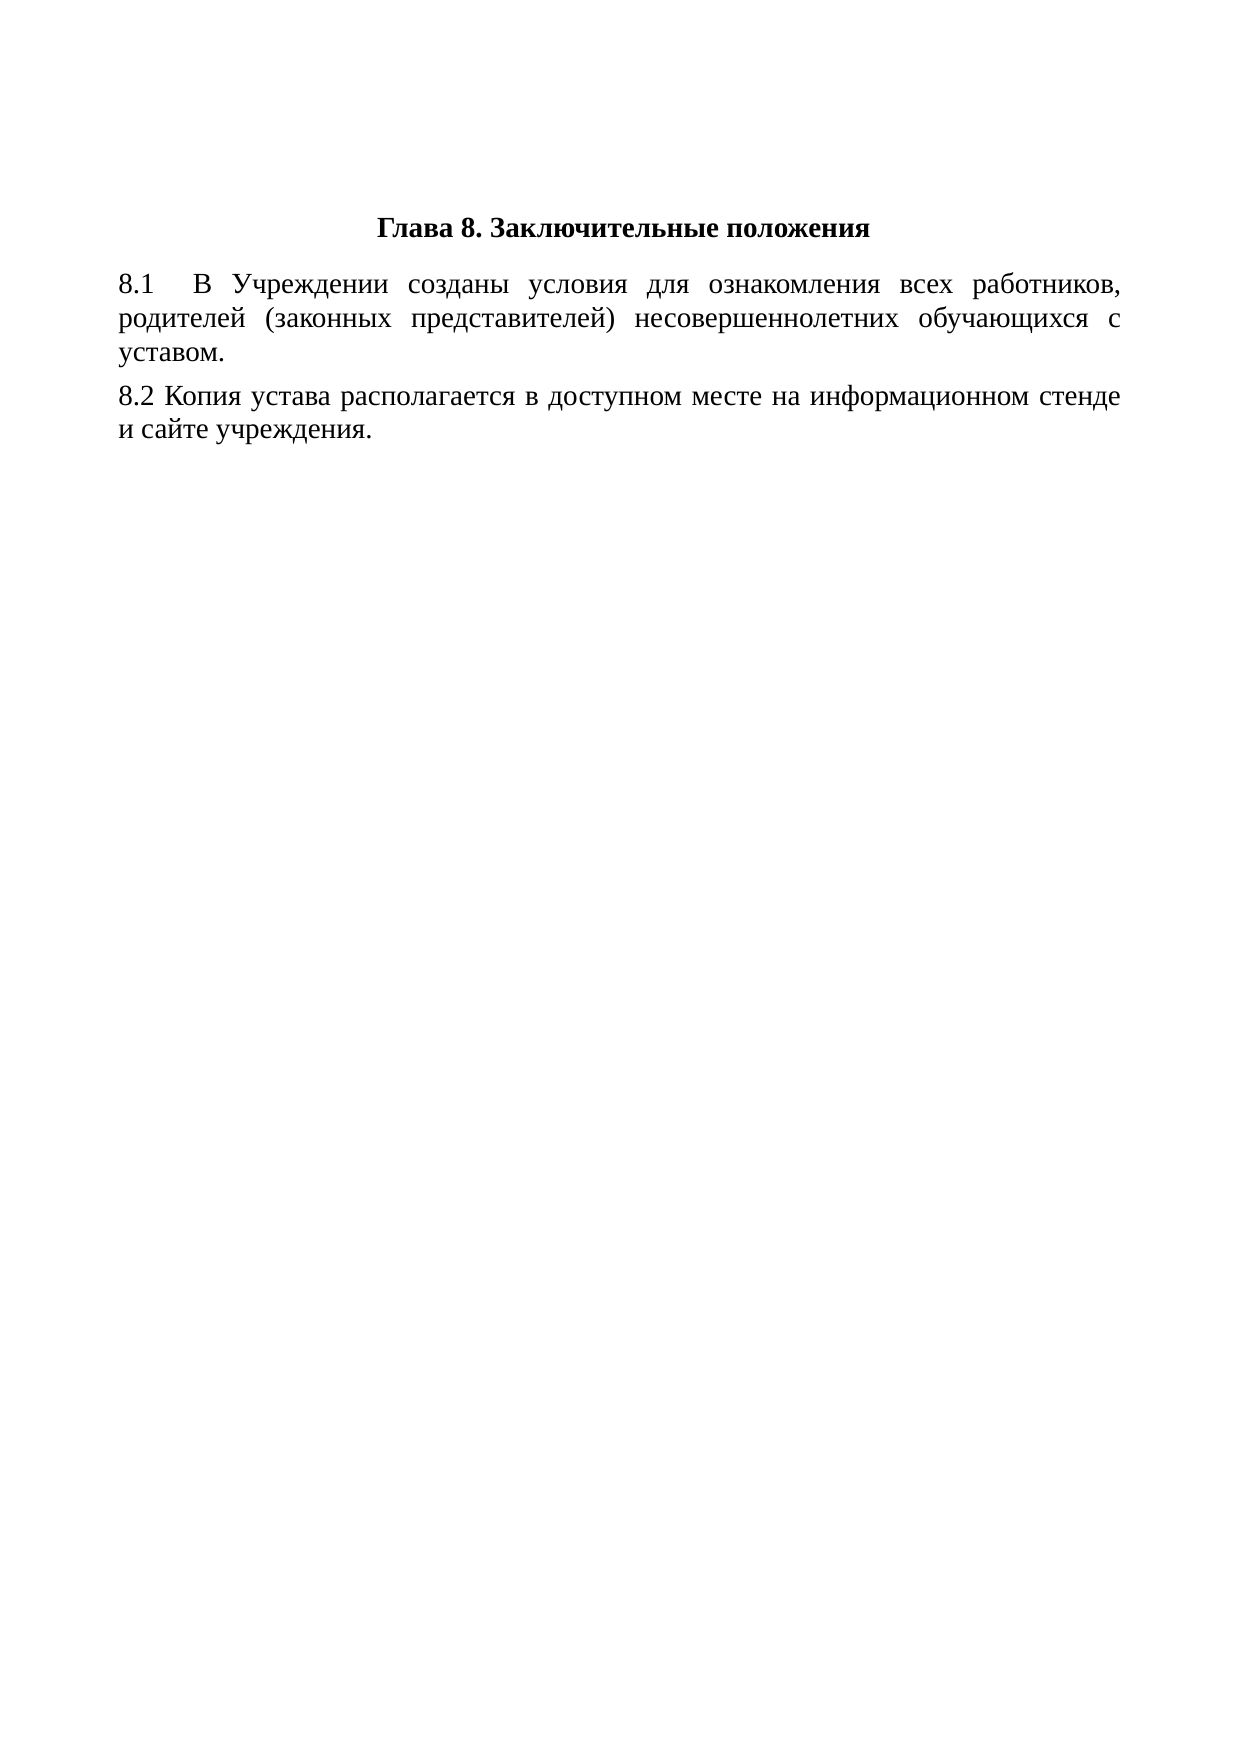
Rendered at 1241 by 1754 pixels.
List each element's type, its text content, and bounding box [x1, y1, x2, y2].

text 8.2 Копия устава располагается в доступном месте на информационном стенде и сайте учреждения. [118, 378, 1122, 445]
text 8.1 В Учреждении созданы условия для ознакомления всех работников, родителей (законных представителей) несовершеннолетних обучающихся с уставом. [118, 267, 1122, 367]
text Глава 8. Заключительные положения [118, 210, 1122, 244]
